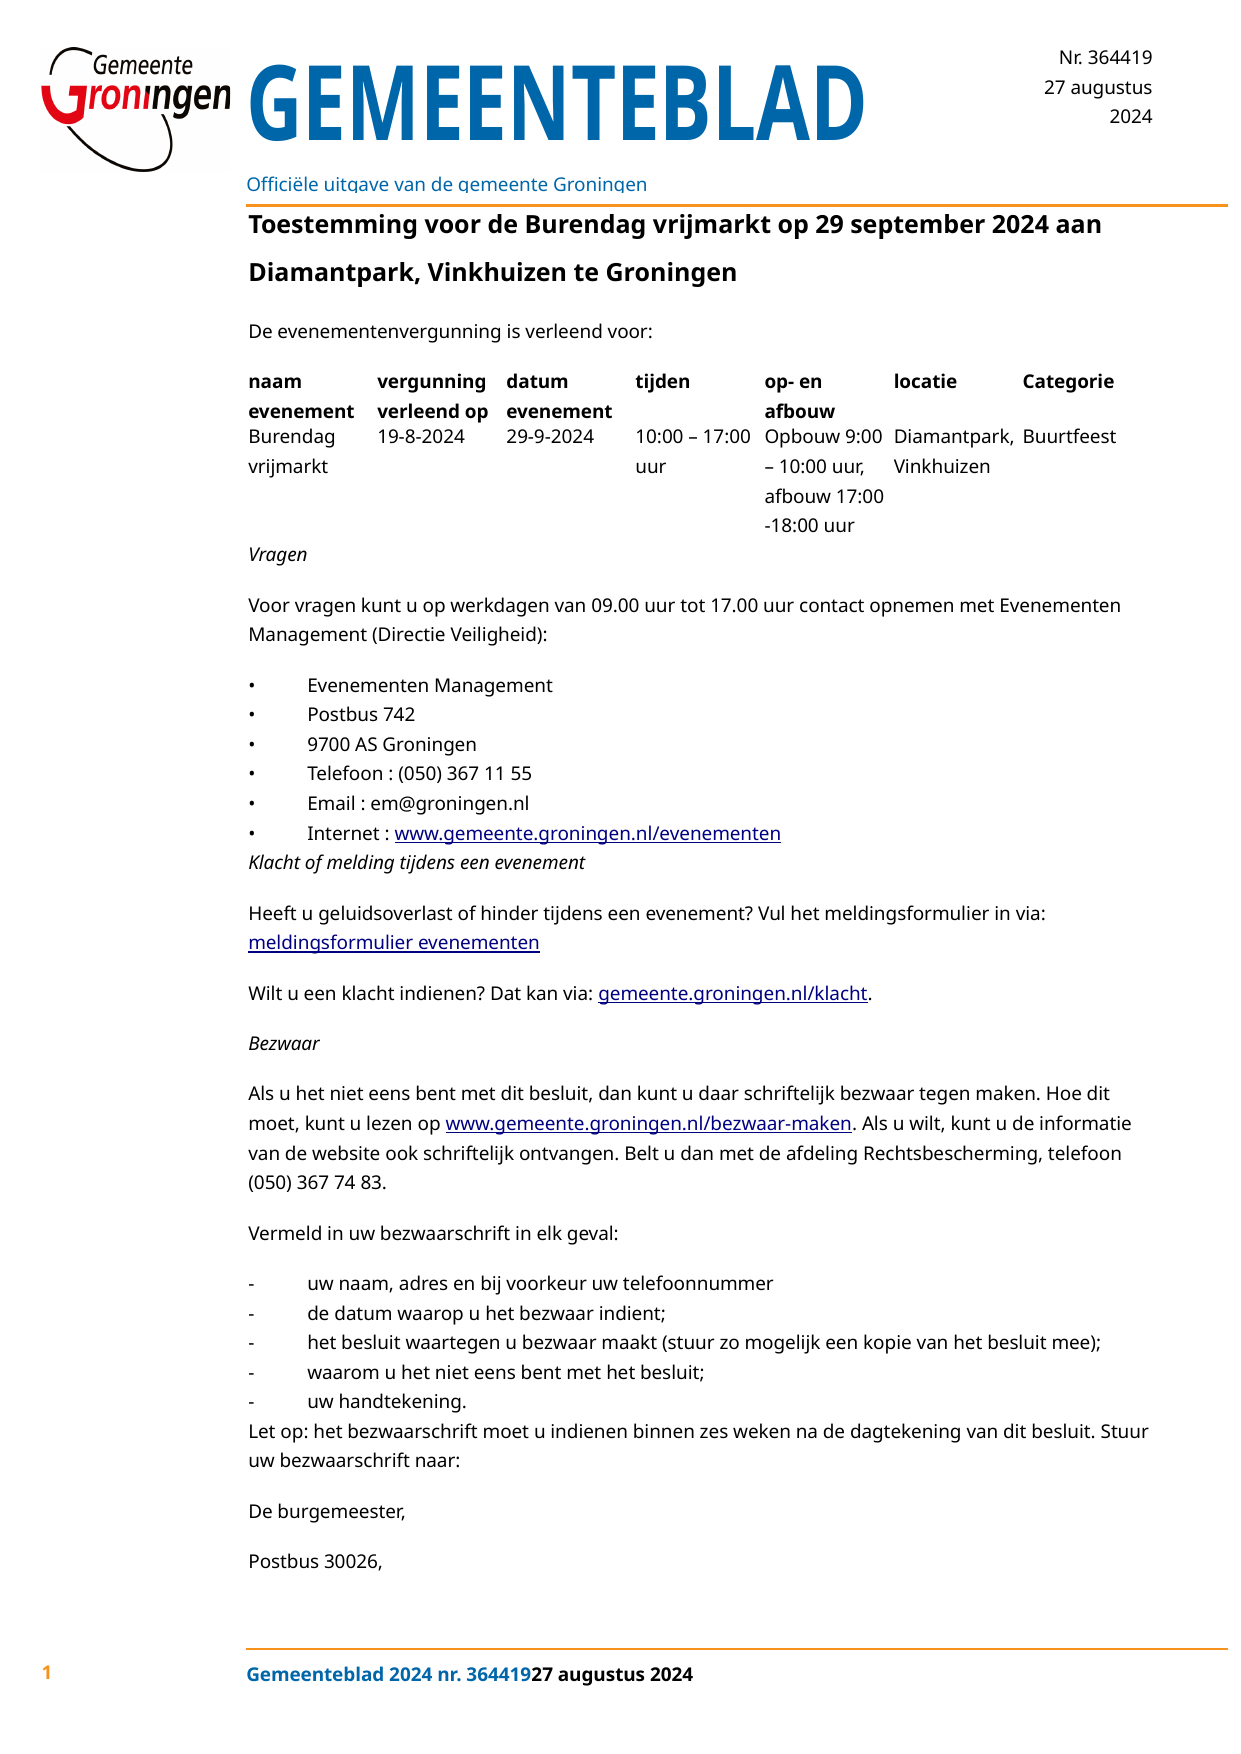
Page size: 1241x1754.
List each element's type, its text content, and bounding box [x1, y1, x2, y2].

list Telefoon : (050) 367 11 55 [248, 761, 1152, 786]
list het besluit waartegen u bezwaar maakt (stuur zo mogelijk een kopie van het besluit mee); [248, 1329, 1152, 1355]
text De evenementenvergunning is verleend voor: [248, 318, 1152, 344]
text Wilt u een klacht indienen? Dat kan via: gemeente.groningen.nl/klacht. [248, 980, 1152, 1006]
table_cell 10:00 – 17:00 uur [635, 424, 764, 538]
list waarom u het niet eens bent met het besluit; [248, 1359, 1152, 1385]
picture [41, 47, 231, 172]
text Heeft u geluidsoverlast of hinder tijdens een evenement? Vul het meldingsformulier in via: meldingsformulier evenementen [248, 900, 1152, 955]
table_header locatie [894, 369, 1022, 424]
table_cell Burendag vrijmarkt [248, 424, 377, 538]
text Bezwaar [248, 1030, 1152, 1056]
table_cell Buurtfeest [1023, 424, 1152, 538]
table_cell 29-9-2024 [506, 424, 635, 538]
text De burgemeester, [248, 1498, 1152, 1524]
table_cell 19-8-2024 [377, 424, 506, 538]
table_header naam evenement [248, 369, 377, 424]
text Let op: het bezwaarschrift moet u indienen binnen zes weken na de dagtekening van dit besluit. Stuur uw bezwaarschrift naar: [248, 1418, 1152, 1473]
table_cell Diamantpark, Vinkhuizen [894, 424, 1022, 538]
text Toestemming voor de Burendag vrijmarkt op 29 september 2024 aan Diamantpark, Vinkhuizen te Groningen [248, 207, 1152, 288]
table_header tijden [635, 369, 764, 424]
table_header vergunning verleend op [377, 369, 506, 424]
list 9700 AS Groningen [248, 731, 1152, 757]
table_header datum evenement [506, 369, 635, 424]
list uw naam, adres en bij voorkeur uw telefoonnummer [248, 1270, 1152, 1296]
list Evenementen Management [248, 672, 1152, 698]
list de datum waarop u het bezwaar indient; [248, 1300, 1152, 1326]
table_cell Opbouw 9:00 – 10:00 uur, afbouw 17:00 -18:00 uur [764, 424, 893, 538]
text Postbus 30026, [248, 1548, 1152, 1574]
table_header op- en afbouw [764, 369, 893, 424]
text Voor vragen kunt u op werkdagen van 09.00 uur tot 17.00 uur contact opnemen met Evenementen Management (Directie Veiligheid): [248, 592, 1152, 647]
list Email : em@groningen.nl [248, 790, 1152, 816]
text Klacht of melding tijdens een evenement [248, 849, 1152, 875]
list Internet : www.gemeente.groningen.nl/evenementen [248, 820, 1152, 846]
text Als u het niet eens bent met dit besluit, dan kunt u daar schriftelijk bezwaar tegen maken. Hoe dit moet, kunt u lezen op www.gemeente.groningen.nl/bezwaar-maken. Als u wilt, kunt u de informatie van de website ook schriftelijk ontvangen. Belt u dan met de afdeling Rechtsbescherming, telefoon (050) 367 74 83. [248, 1081, 1152, 1195]
list uw handtekening. [248, 1388, 1152, 1414]
text Vermeld in uw bezwaarschrift in elk geval: [248, 1220, 1152, 1246]
table_header Categorie [1023, 369, 1152, 424]
list Postbus 742 [248, 701, 1152, 727]
text Vragen [248, 541, 1152, 567]
